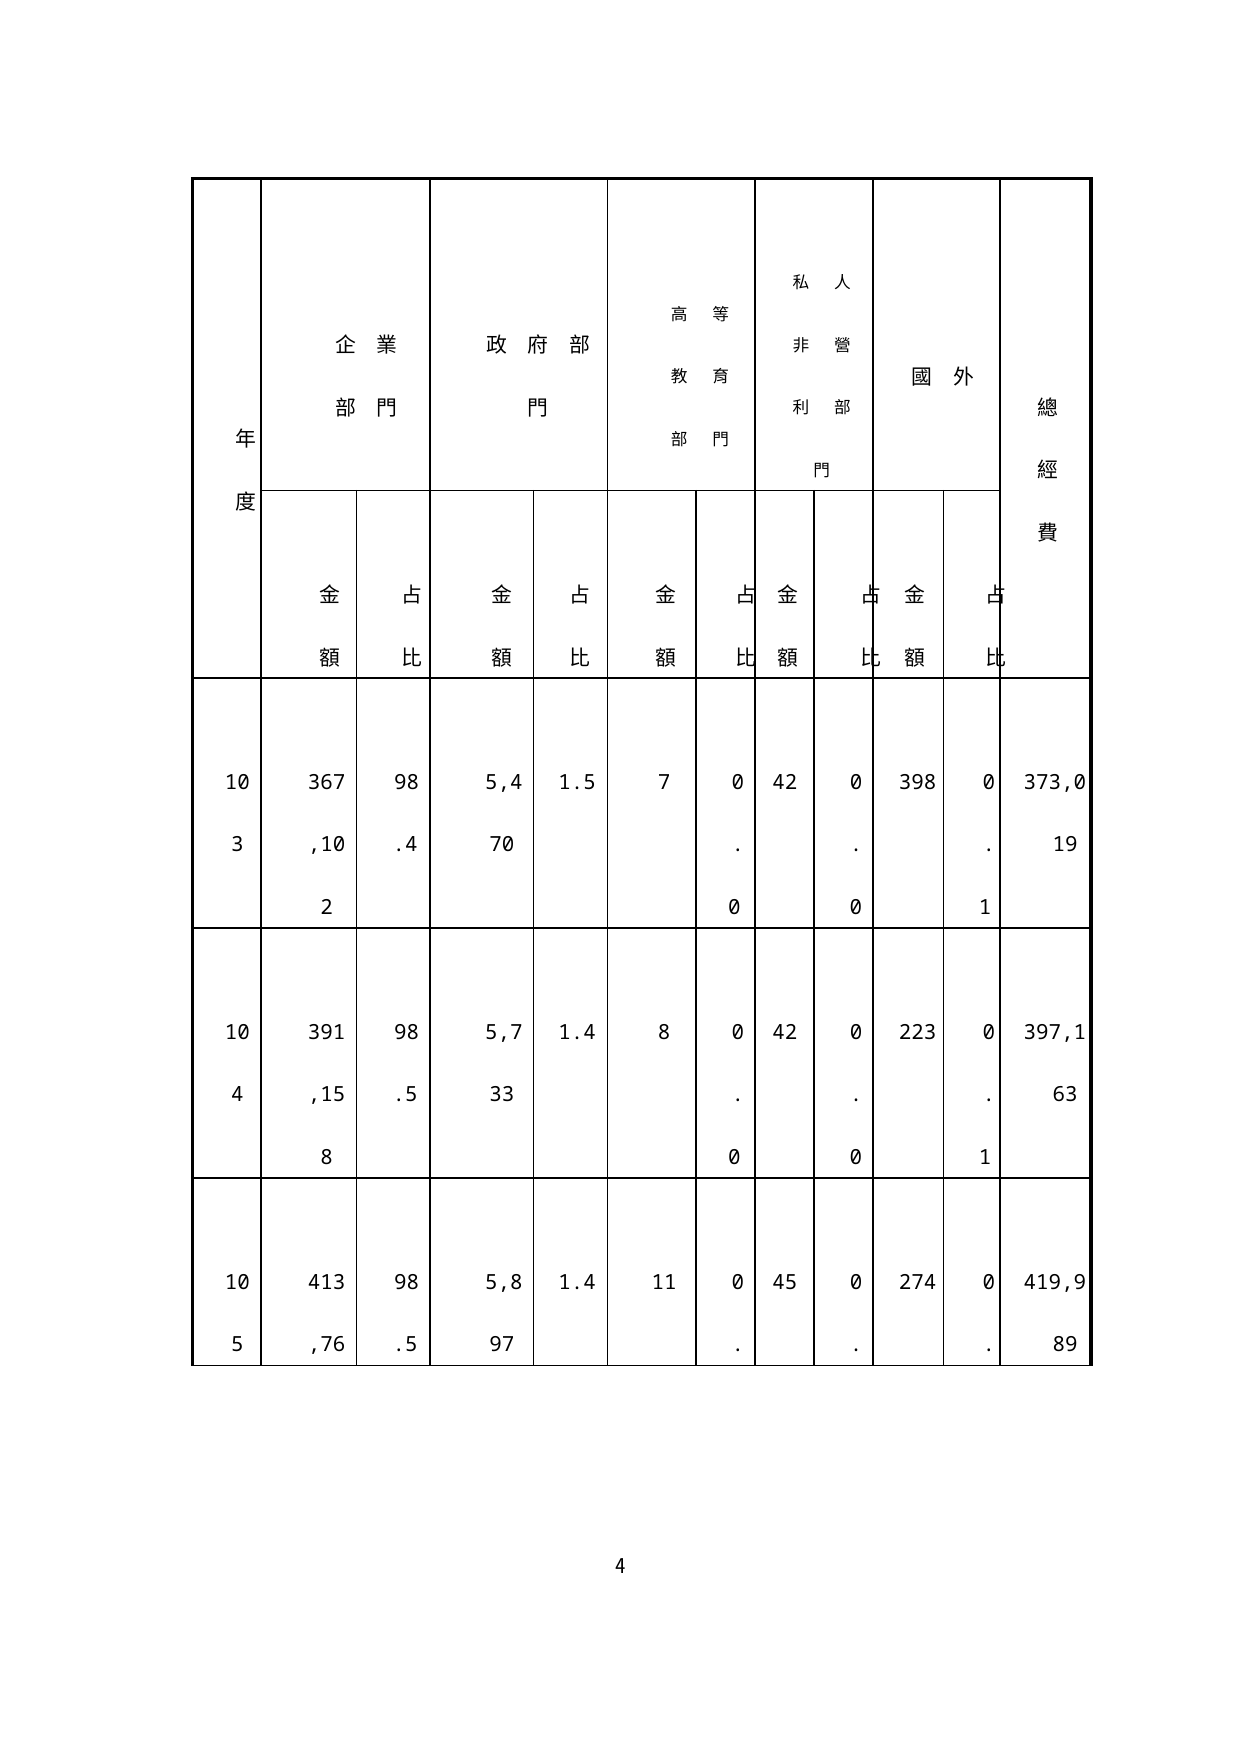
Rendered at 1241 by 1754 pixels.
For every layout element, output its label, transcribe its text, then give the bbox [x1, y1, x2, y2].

table_cell 398 [874, 679, 943, 927]
table_cell 45 [756, 1179, 813, 1365]
table_header 高等教育部門 [608, 180, 754, 490]
table_cell 413,76 [262, 1179, 356, 1365]
table_cell 8 [608, 929, 695, 1177]
table_header 國外 [874, 180, 999, 490]
table_cell 0. [944, 1179, 999, 1365]
table_cell 占比 [815, 491, 872, 677]
table_cell 373,019 [1001, 679, 1089, 927]
table_cell 397,163 [1001, 929, 1089, 1177]
table_cell 98.5 [357, 1179, 429, 1365]
table_cell 0. [815, 1179, 872, 1365]
table_cell 0.0 [815, 929, 872, 1177]
table_header 總經費 [1001, 180, 1089, 677]
table_cell 5,733 [431, 929, 533, 1177]
table_cell 0. [697, 1179, 754, 1365]
table_cell 金額 [262, 491, 356, 677]
table_header 政府部門 [431, 180, 607, 490]
table_cell 占比 [697, 491, 754, 677]
table_cell 391,158 [262, 929, 356, 1177]
table_cell 占比 [357, 491, 429, 677]
table_cell 367,102 [262, 679, 356, 927]
table_cell 金額 [756, 491, 813, 677]
table_cell 1.4 [534, 929, 607, 1177]
table_cell 98.5 [357, 929, 429, 1177]
table_cell 11 [608, 1179, 695, 1365]
table_cell 103 [194, 679, 260, 927]
table_cell 98.4 [357, 679, 429, 927]
table_cell 5,897 [431, 1179, 533, 1365]
table_cell 274 [874, 1179, 943, 1365]
table_cell 1.5 [534, 679, 607, 927]
table_cell 419,989 [1001, 1179, 1089, 1365]
table_header 年度 [194, 180, 260, 677]
table_cell 0.1 [944, 929, 999, 1177]
table_header 企業部門 [262, 180, 429, 490]
table_cell 105 [194, 1179, 260, 1365]
table_cell 占比 [534, 491, 607, 677]
table_header 私人非營利部門 [756, 180, 872, 490]
table_cell 1.4 [534, 1179, 607, 1365]
table_cell 占比 [944, 491, 999, 677]
table_cell 0.0 [815, 679, 872, 927]
table_cell 42 [756, 929, 813, 1177]
table_cell 0.0 [697, 679, 754, 927]
table_cell 金額 [608, 491, 695, 677]
table_cell 0.1 [944, 679, 999, 927]
table_cell 104 [194, 929, 260, 1177]
table_cell 7 [608, 679, 695, 927]
table_cell 金額 [874, 491, 943, 677]
table_cell 0.0 [697, 929, 754, 1177]
table_cell 金額 [431, 491, 533, 677]
table_cell 223 [874, 929, 943, 1177]
table_cell 42 [756, 679, 813, 927]
table_cell 5,470 [431, 679, 533, 927]
